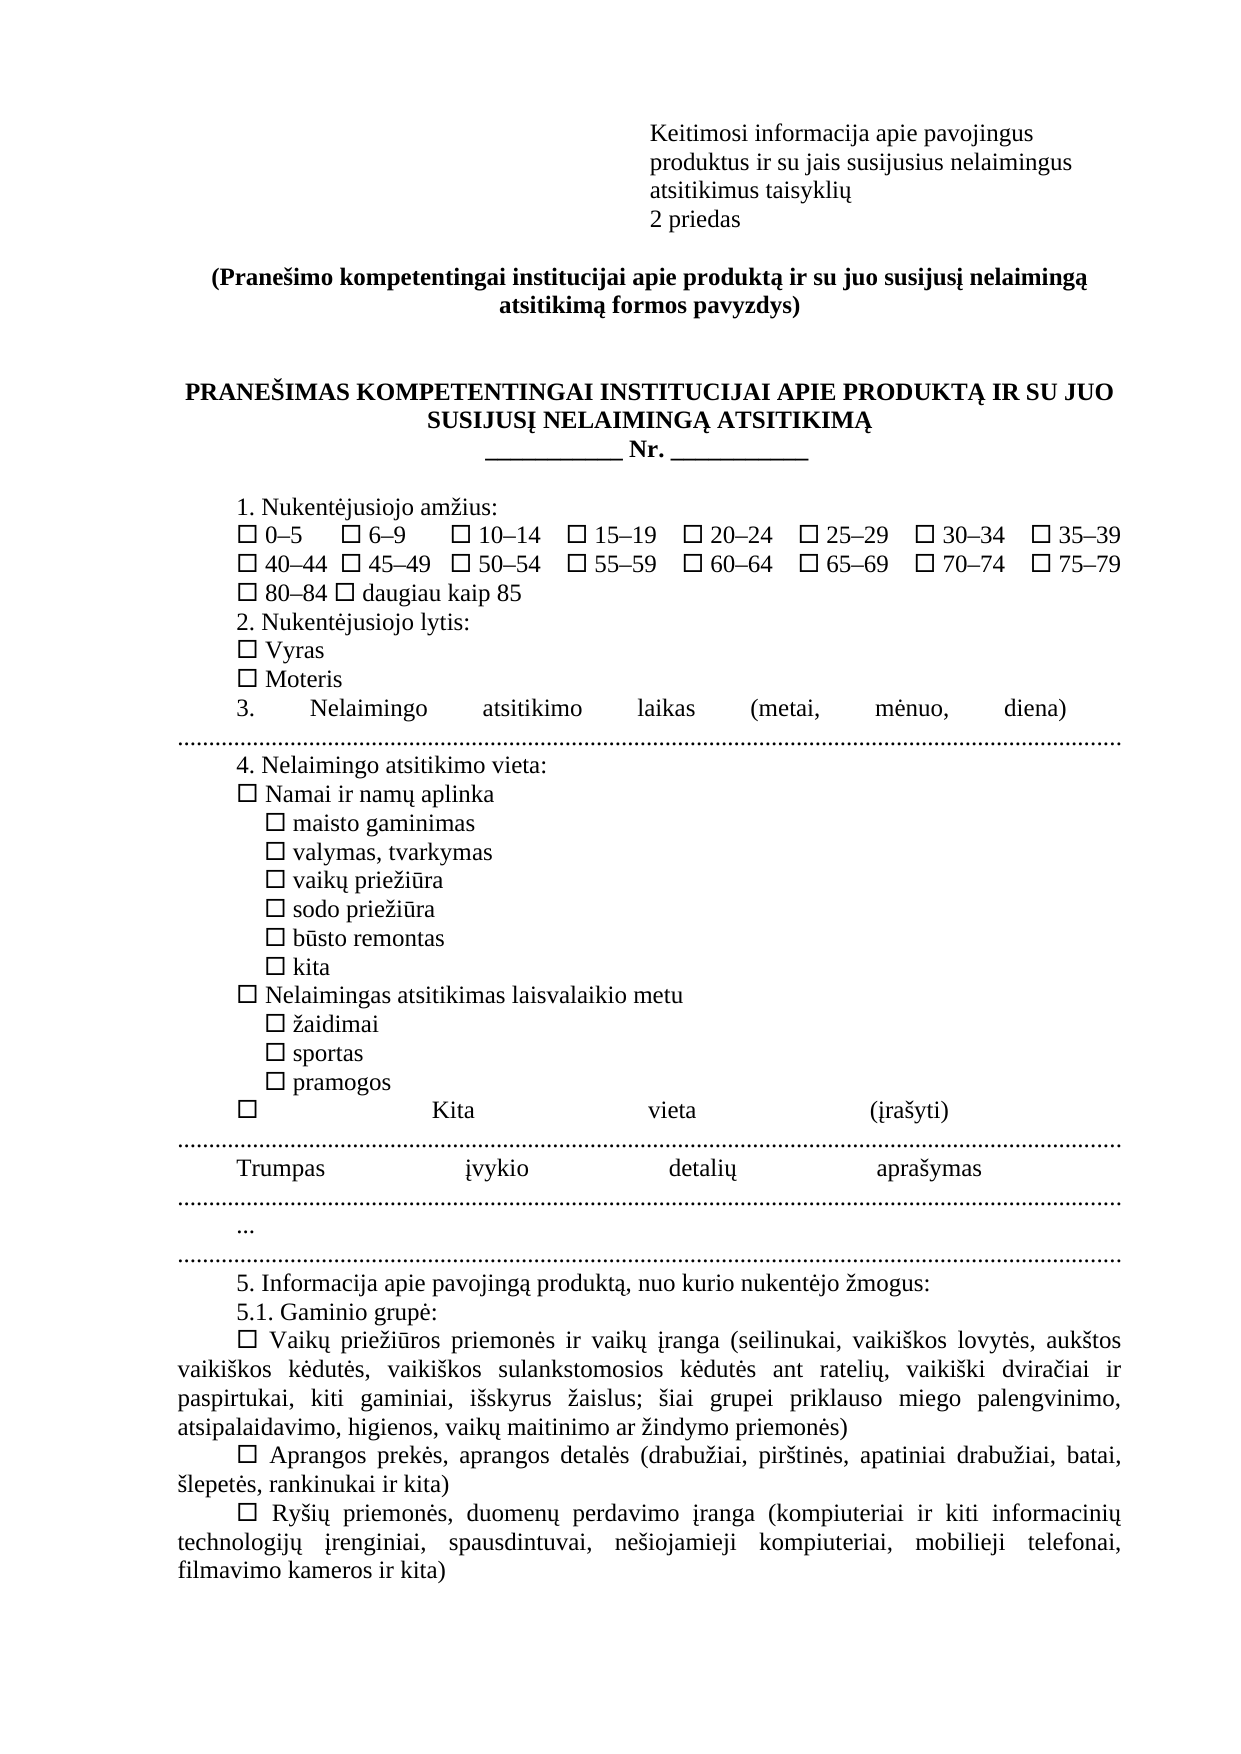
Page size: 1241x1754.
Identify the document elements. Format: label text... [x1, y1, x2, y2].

text [] 0–5 [] 6–9 [] 10–14 [] 15–19 [] 20–24 [] 25–29 [] 30–34 [] 35–39 [177, 521, 1122, 549]
text ___________ Nr. ___________ [177, 434, 1122, 463]
text [] Namai ir namų aplinka [177, 779, 1122, 808]
text Trumpas įvykio detalių aprašymas [177, 1153, 1122, 1211]
text PRANEŠIMAS KOMPETENTINGAI INSTITUCIJAI APIE PRODUKTĄ IR SU JUO SUSIJUSĮ NELAIMINGĄ ATSITIKIMĄ [177, 377, 1122, 434]
text [] sodo priežiūra [177, 894, 1122, 923]
text 1. Nukentėjusiojo amžius: [177, 492, 1122, 521]
text (Pranešimo kompetentingai institucijai apie produktą ir su juo susijusį nelaimingą atsitikimą formos pavyzdys) [177, 262, 1122, 319]
text [] Aprangos prekės, aprangos detalės (drabužiai, pirštinės, apatiniai drabužiai, batai, šlepetės, rankinukai ir kita) [177, 1441, 1122, 1498]
text ... [177, 1211, 1122, 1268]
text [] Vyras [177, 636, 1122, 664]
text [] Nelaimingas atsitikimas laisvalaikio metu [177, 981, 1122, 1009]
text [] pramogos [177, 1067, 1122, 1096]
text [] 80–84 [] daugiau kaip 85 [177, 578, 1122, 607]
text [] Ryšių priemonės, duomenų perdavimo įranga (kompiuteriai ir kiti informacinių technologijų įrenginiai, spausdintuvai, nešiojamieji kompiuteriai, mobilieji telefonai, filmavimo kameros ir kita) [177, 1498, 1122, 1584]
text [] būsto remontas [177, 923, 1122, 952]
text [] žaidimai [177, 1009, 1122, 1038]
text [] Kita vieta (įrašyti) [177, 1096, 1122, 1153]
text 3. Nelaimingo atsitikimo laikas (metai, mėnuo, diena) [177, 693, 1122, 751]
text [] Vaikų priežiūros priemonės ir vaikų įranga (seilinukai, vaikiškos lovytės, aukštos vaikiškos kėdutės, vaikiškos sulankstomosios kėdutės ant ratelių, vaikiški dviračiai ir paspirtukai, kiti gaminiai, išskyrus žaislus; šiai grupei priklauso miego palengvinimo, atsipalaidavimo, higienos, vaikų maitinimo ar žindymo priemonės) [177, 1326, 1122, 1441]
text [] kita [177, 952, 1122, 981]
text [] sportas [177, 1038, 1122, 1067]
text [] Moteris [177, 664, 1122, 693]
text [] valymas, tvarkymas [177, 837, 1122, 866]
text 2. Nukentėjusiojo lytis: [177, 607, 1122, 636]
text [] 40–44 [] 45–49 [] 50–54 [] 55–59 [] 60–64 [] 65–69 [] 70–74 [] 75–79 [177, 549, 1122, 578]
text Keitimosi informacija apie pavojingus produktus ir su jais susijusius nelaimingus atsitikimus taisyklių [649, 118, 1122, 204]
text 4. Nelaimingo atsitikimo vieta: [177, 751, 1122, 779]
text 5.1. Gaminio grupė: [177, 1297, 1122, 1326]
text 5. Informacija apie pavojingą produktą, nuo kurio nukentėjo žmogus: [177, 1268, 1122, 1297]
text [] maisto gaminimas [177, 808, 1122, 837]
text 2 priedas [649, 204, 1122, 233]
text [] vaikų priežiūra [177, 866, 1122, 894]
